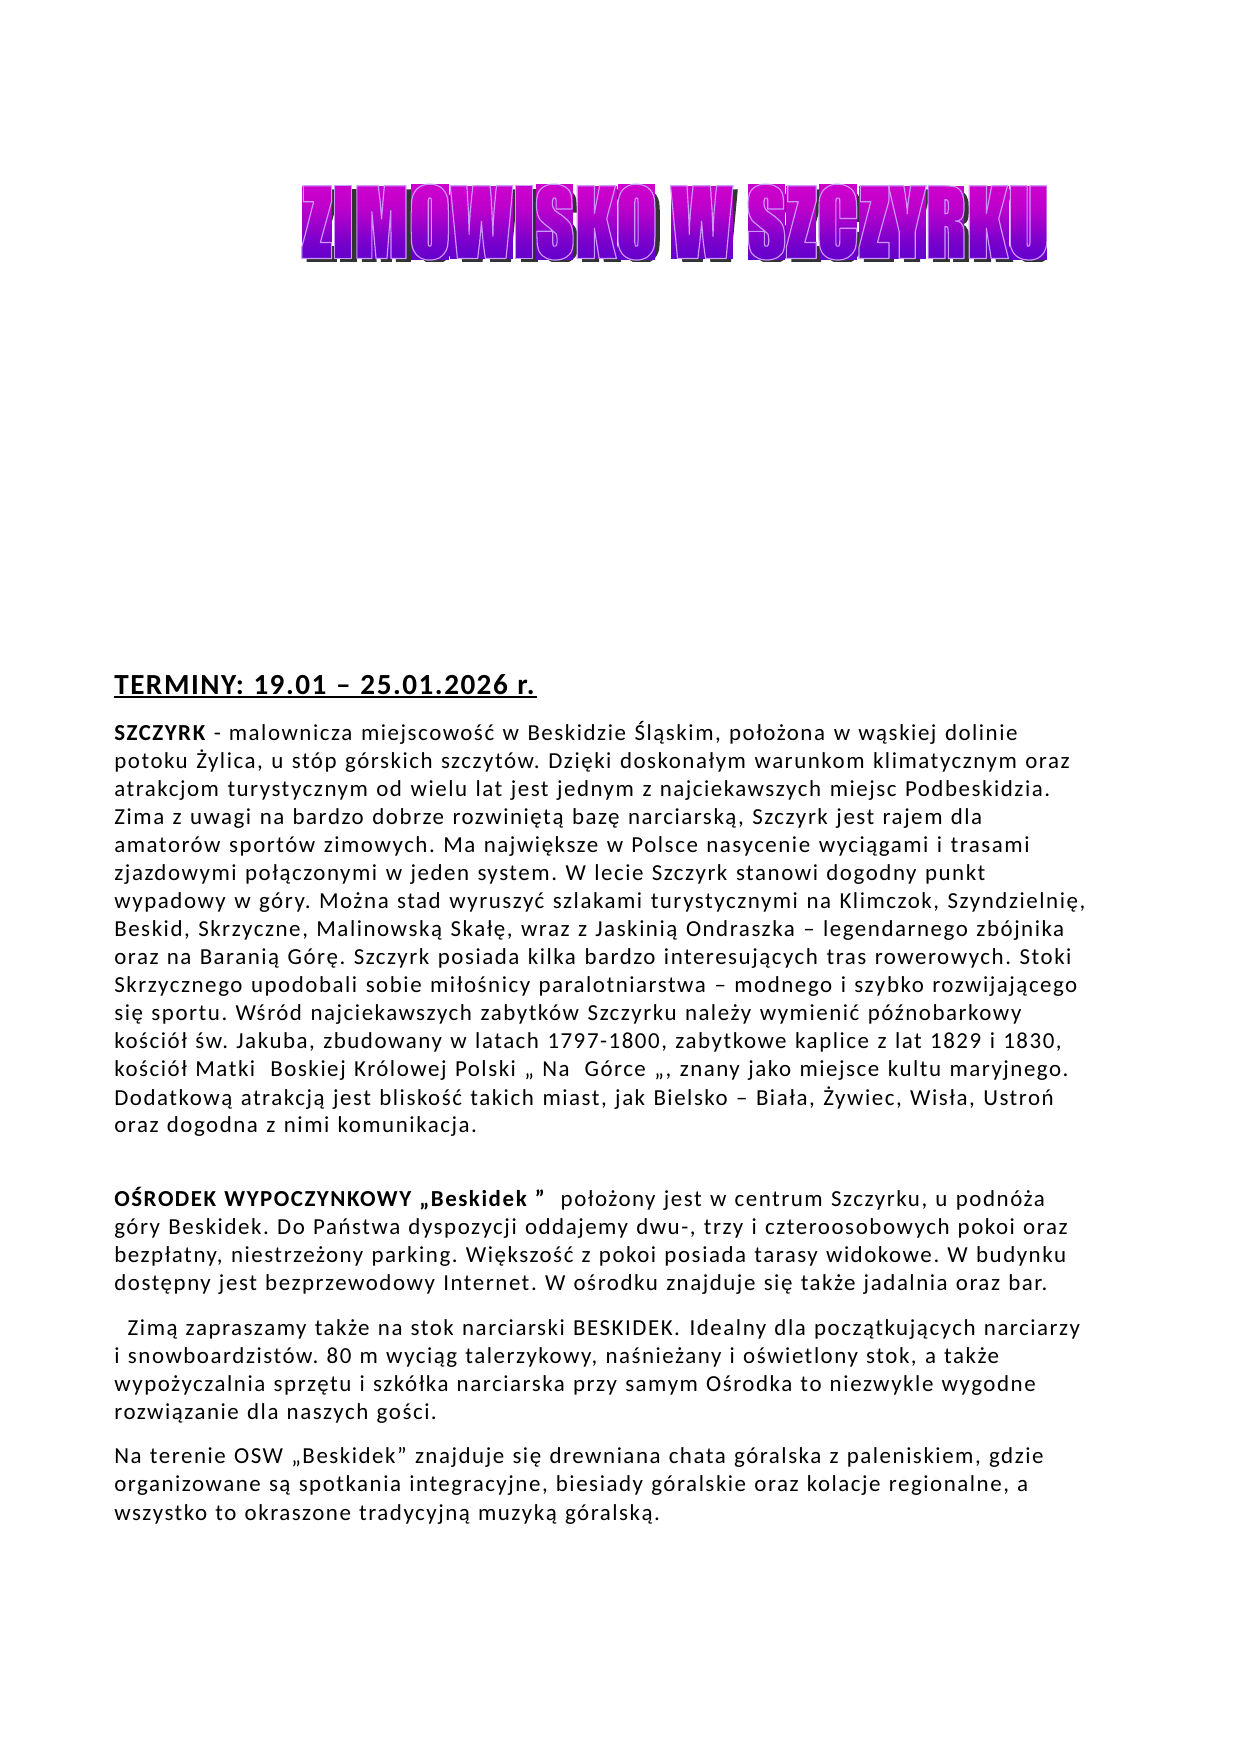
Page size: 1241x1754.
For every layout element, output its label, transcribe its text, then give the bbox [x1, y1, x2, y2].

text Na terenie OSW „Beskidek” znajduje się drewniana chata góralska z paleniskiem, gdzie organizowane są spotkania integracyjne, biesiady góralskie oraz kolacje regionalne, a wszystko to okraszone tradycyjną muzyką góralską. [114, 1442, 1092, 1526]
text Zimą zapraszamy także na stok narciarski BESKIDEK. Idealny dla początkujących narciarzy i snowboardzistów. 80 m wyciąg talerzykowy, naśnieżany i oświetlony stok, a także wypożyczalnia sprzętu i szkółka narciarska przy samym Ośrodka to niezwykle wygodne rozwiązanie dla naszych gości. [114, 1313, 1092, 1425]
text SZCZYRK - malownicza miejscowość w Beskidzie Śląskim, położona w wąskiej dolinie potoku Żylica, u stóp górskich szczytów. Dzięki doskonałym warunkom klimatycznym oraz atrakcjom turystycznym od wielu lat jest jednym z najciekawszych miejsc Podbeskidzia. Zima z uwagi na bardzo dobrze rozwiniętą bazę narciarską, Szczyrk jest rajem dla amatorów sportów zimowych. Ma największe w Polsce nasycenie wyciągami i trasami zjazdowymi połączonymi w jeden system. W lecie Szczyrk stanowi dogodny punkt wypadowy w góry. Można stad wyruszyć szlakami turystycznymi na Klimczok, Szyndzielnię, Beskid, Skrzyczne, Malinowską Skałę, wraz z Jaskinią Ondraszka – legendarnego zbójnika oraz na Baranią Górę. Szczyrk posiada kilka bardzo interesujących tras rowerowych. Stoki Skrzycznego upodobali sobie miłośnicy paralotniarstwa – modnego i szybko rozwijającego się sportu. Wśród najciekawszych zabytków Szczyrku należy wymienić późnobarkowy kościół św. Jakuba, zbudowany w latach 1797-1800, zabytkowe kaplice z lat 1829 i 1830, kościół Matki Boskiej Królowej Polski „ Na Górce „, znany jako miejsce kultu maryjnego. Dodatkową atrakcją jest bliskość takich miast, jak Bielsko – Biała, Żywiec, Wisła, Ustroń oraz dogodna z nimi komunikacja. [114, 718, 1092, 1139]
text OŚRODEK WYPOCZYNKOWY „Beskidek ” położony jest w centrum Szczyrku, u podnóża góry Beskidek. Do Państwa dyspozycji oddajemy dwu-, trzy i czteroosobowych pokoi oraz bezpłatny, niestrzeżony parking. Większość z pokoi posiada tarasy widokowe. W budynku dostępny jest bezprzewodowy Internet. W ośrodku znajduje się także jadalnia oraz bar. [114, 1184, 1092, 1296]
text TERMINY: 19.01 – 25.01.2026 r. [114, 666, 1092, 702]
